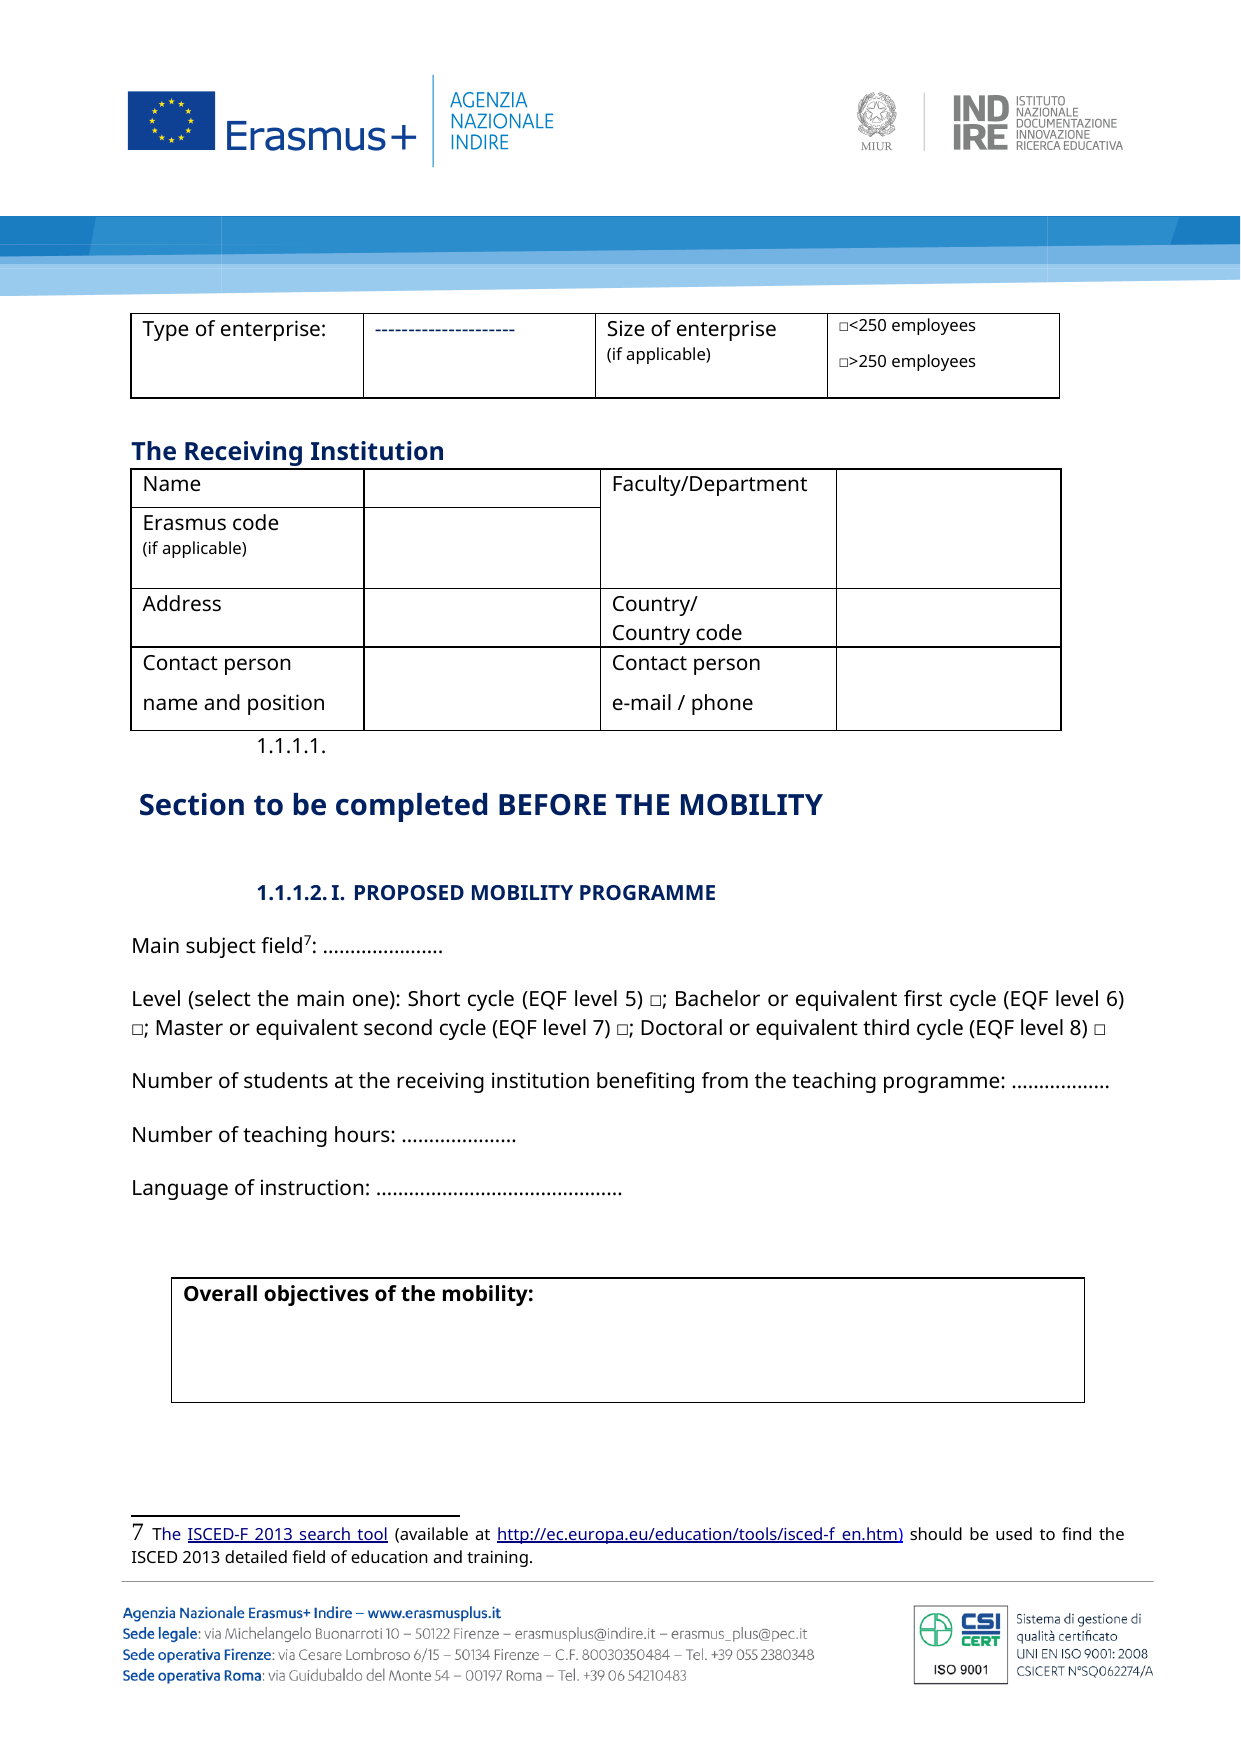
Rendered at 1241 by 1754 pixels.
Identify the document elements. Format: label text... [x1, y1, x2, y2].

table_cell [837, 589, 1060, 646]
table_cell Contact person e-mail / phone [601, 648, 836, 729]
text The ISCED-F 2013 search tool (available at http://ec.europa.eu/education/tools/isced-f_en.htm) should be used to find the ISCED 2013 detailed field of education and training. [131, 1517, 1125, 1568]
text Number of students at the receiving institution benefiting from the teaching programme: ……………… [131, 1066, 1125, 1095]
table_header Overall objectives of the mobility: [172, 1279, 1084, 1402]
table_header Faculty/Department [601, 470, 836, 588]
text Level (select the main one): Short cycle (EQF level 5) ☐; Bachelor or equivalent first cycle (EQF level 6) ☐; Master or equivalent second cycle (EQF level 7) ☐; Doctoral or equivalent third cycle (EQF level 8) ☐ [131, 984, 1125, 1041]
table_cell Address [132, 589, 363, 646]
table_cell Country/ Country code [601, 589, 612, 646]
text Section to be completed BEFORE THE MOBILITY [131, 784, 1228, 824]
table_header [837, 470, 1060, 588]
table_header Name [132, 470, 363, 506]
text Language of instruction: ……………………………………… [131, 1173, 1125, 1202]
table_header [365, 470, 600, 506]
table_cell [837, 648, 1060, 729]
table_cell [365, 648, 600, 729]
table_cell [365, 589, 600, 646]
table_cell Size of enterprise (if applicable) [596, 314, 827, 397]
table_cell Type of enterprise: [132, 314, 363, 397]
table_cell Contact person name and position [132, 648, 363, 729]
subtitle I. PROPOSED MOBILITY PROGRAMME [256, 878, 1125, 906]
text The Receiving Institution [131, 434, 1228, 468]
text Number of teaching hours: ………………… [131, 1120, 1125, 1148]
table_cell ☐<250 employees ☐>250 employees [828, 314, 1059, 397]
table_cell --------------------- [364, 314, 595, 397]
table_cell [365, 508, 600, 588]
table_cell Erasmus code (if applicable) [132, 508, 142, 588]
text Main subject field: …………………. [131, 931, 1125, 959]
